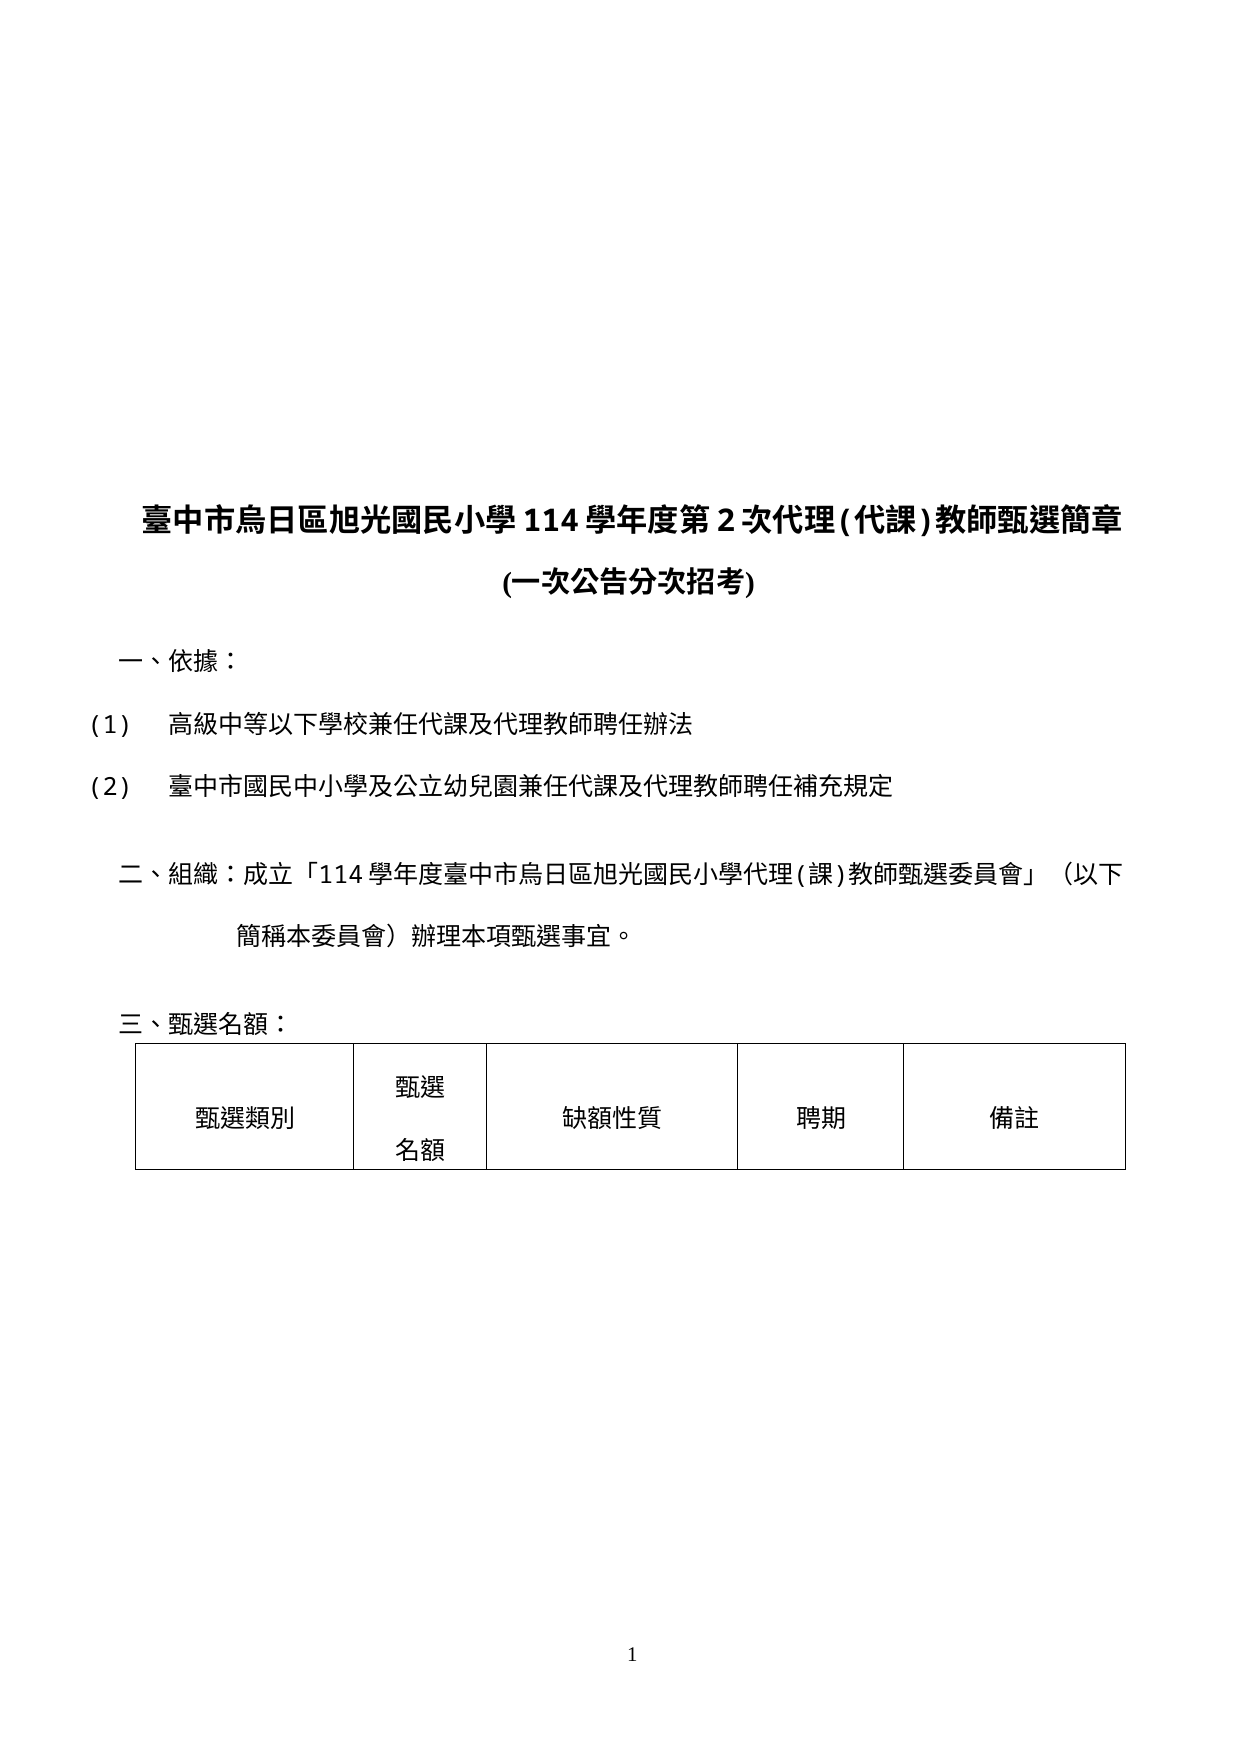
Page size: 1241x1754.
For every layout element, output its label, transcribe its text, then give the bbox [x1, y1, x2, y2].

text 三、甄選名額： [118, 981, 1146, 1043]
table_header 聘期 [738, 1044, 903, 1169]
list 高級中等以下學校兼任代課及代理教師聘任辦法 [87, 681, 1146, 743]
table_header 甄選類別 [136, 1044, 353, 1169]
table_header 甄選 名額 [354, 1044, 486, 1169]
table_header 缺額性質 [487, 1044, 737, 1169]
table_header 備註 [904, 1044, 1125, 1169]
text 臺中市烏日區旭光國民小學114學年度第2次代理(代課)教師甄選簡章 (一次公告分次招考) [118, 476, 1146, 601]
text 一、依據： [118, 618, 1146, 681]
list 臺中市國民中小學及公立幼兒園兼任代課及代理教師聘任補充規定 [87, 743, 1146, 806]
text 二、組織：成立「114學年度臺中市烏日區旭光國民小學代理(課)教師甄選委員會」（以下簡稱本委員會）辦理本項甄選事宜。 [118, 831, 1146, 956]
